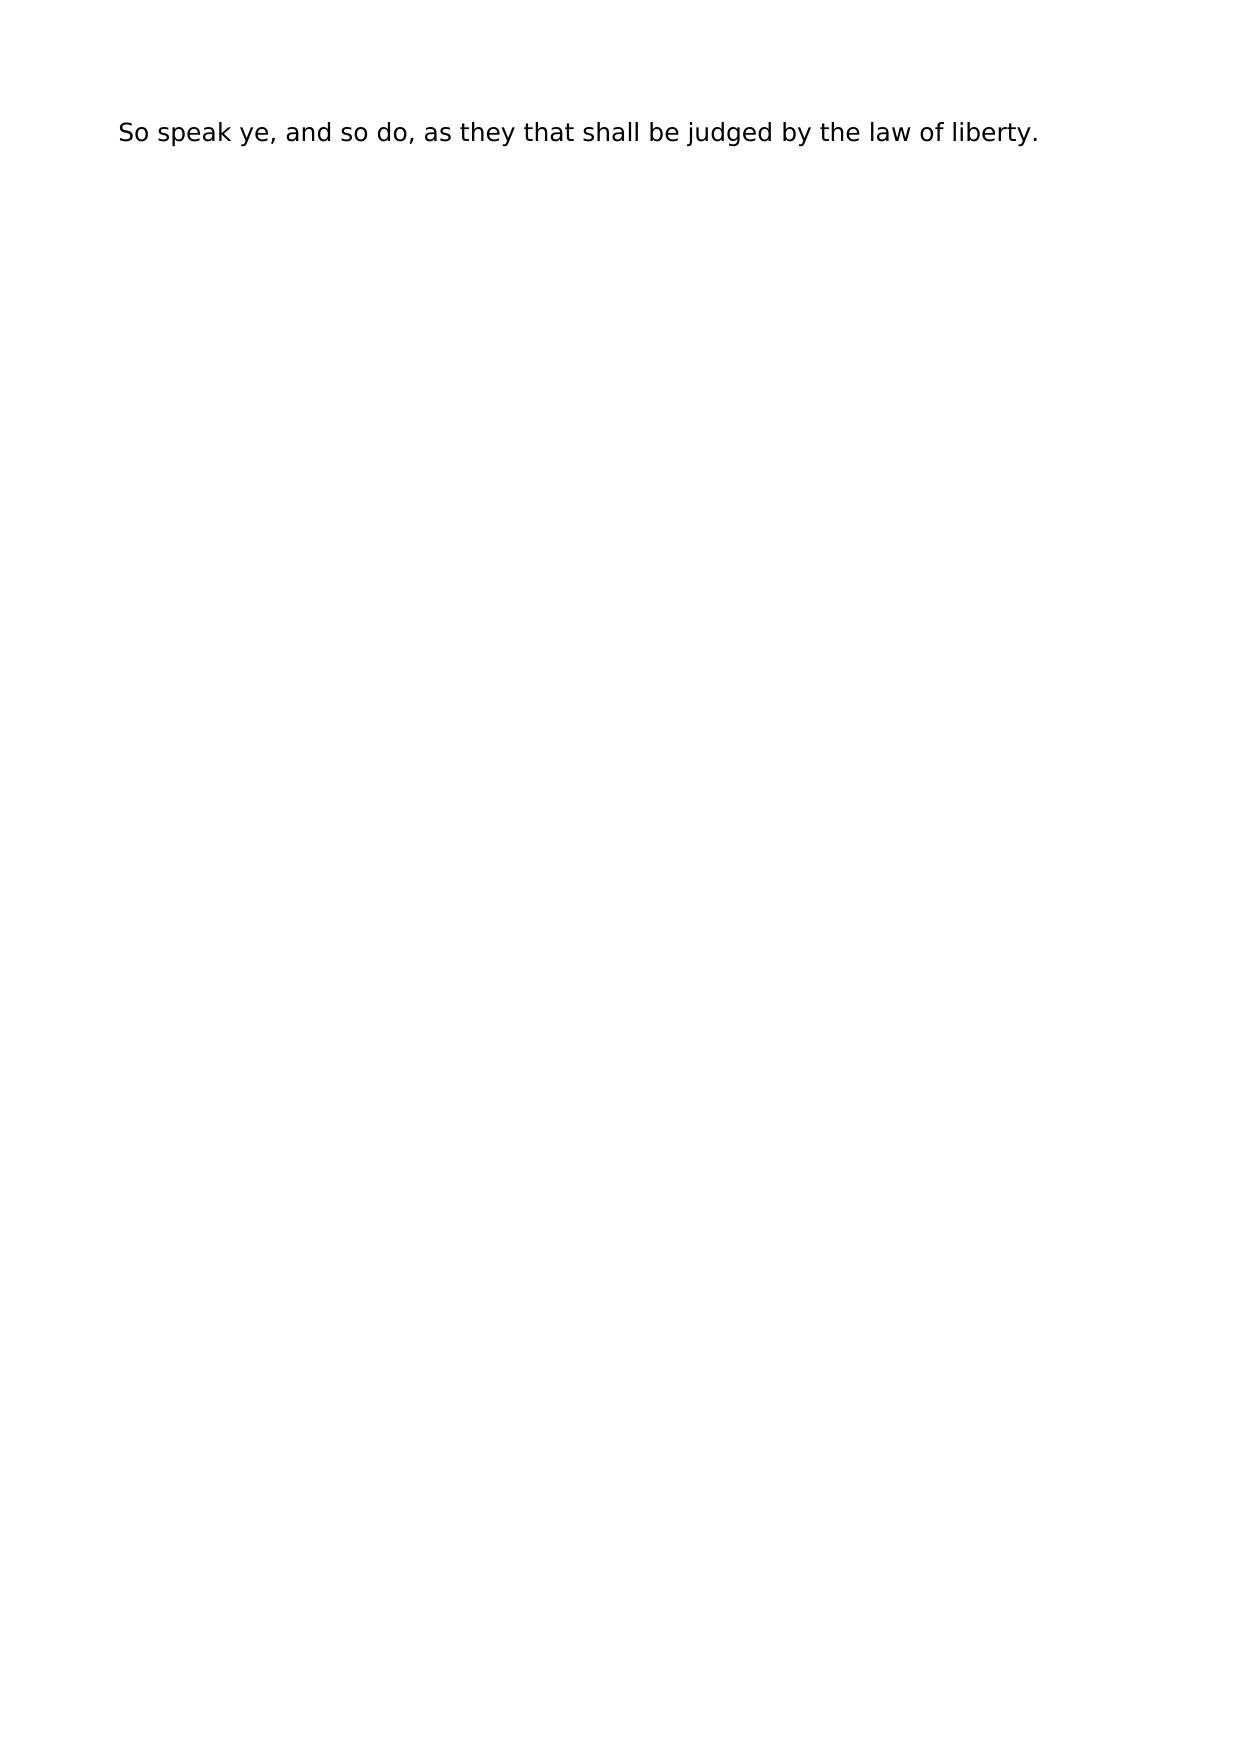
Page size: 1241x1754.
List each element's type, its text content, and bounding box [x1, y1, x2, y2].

text So speak ye, and so do, as they that shall be judged by the law of liberty. [118, 118, 1122, 147]
